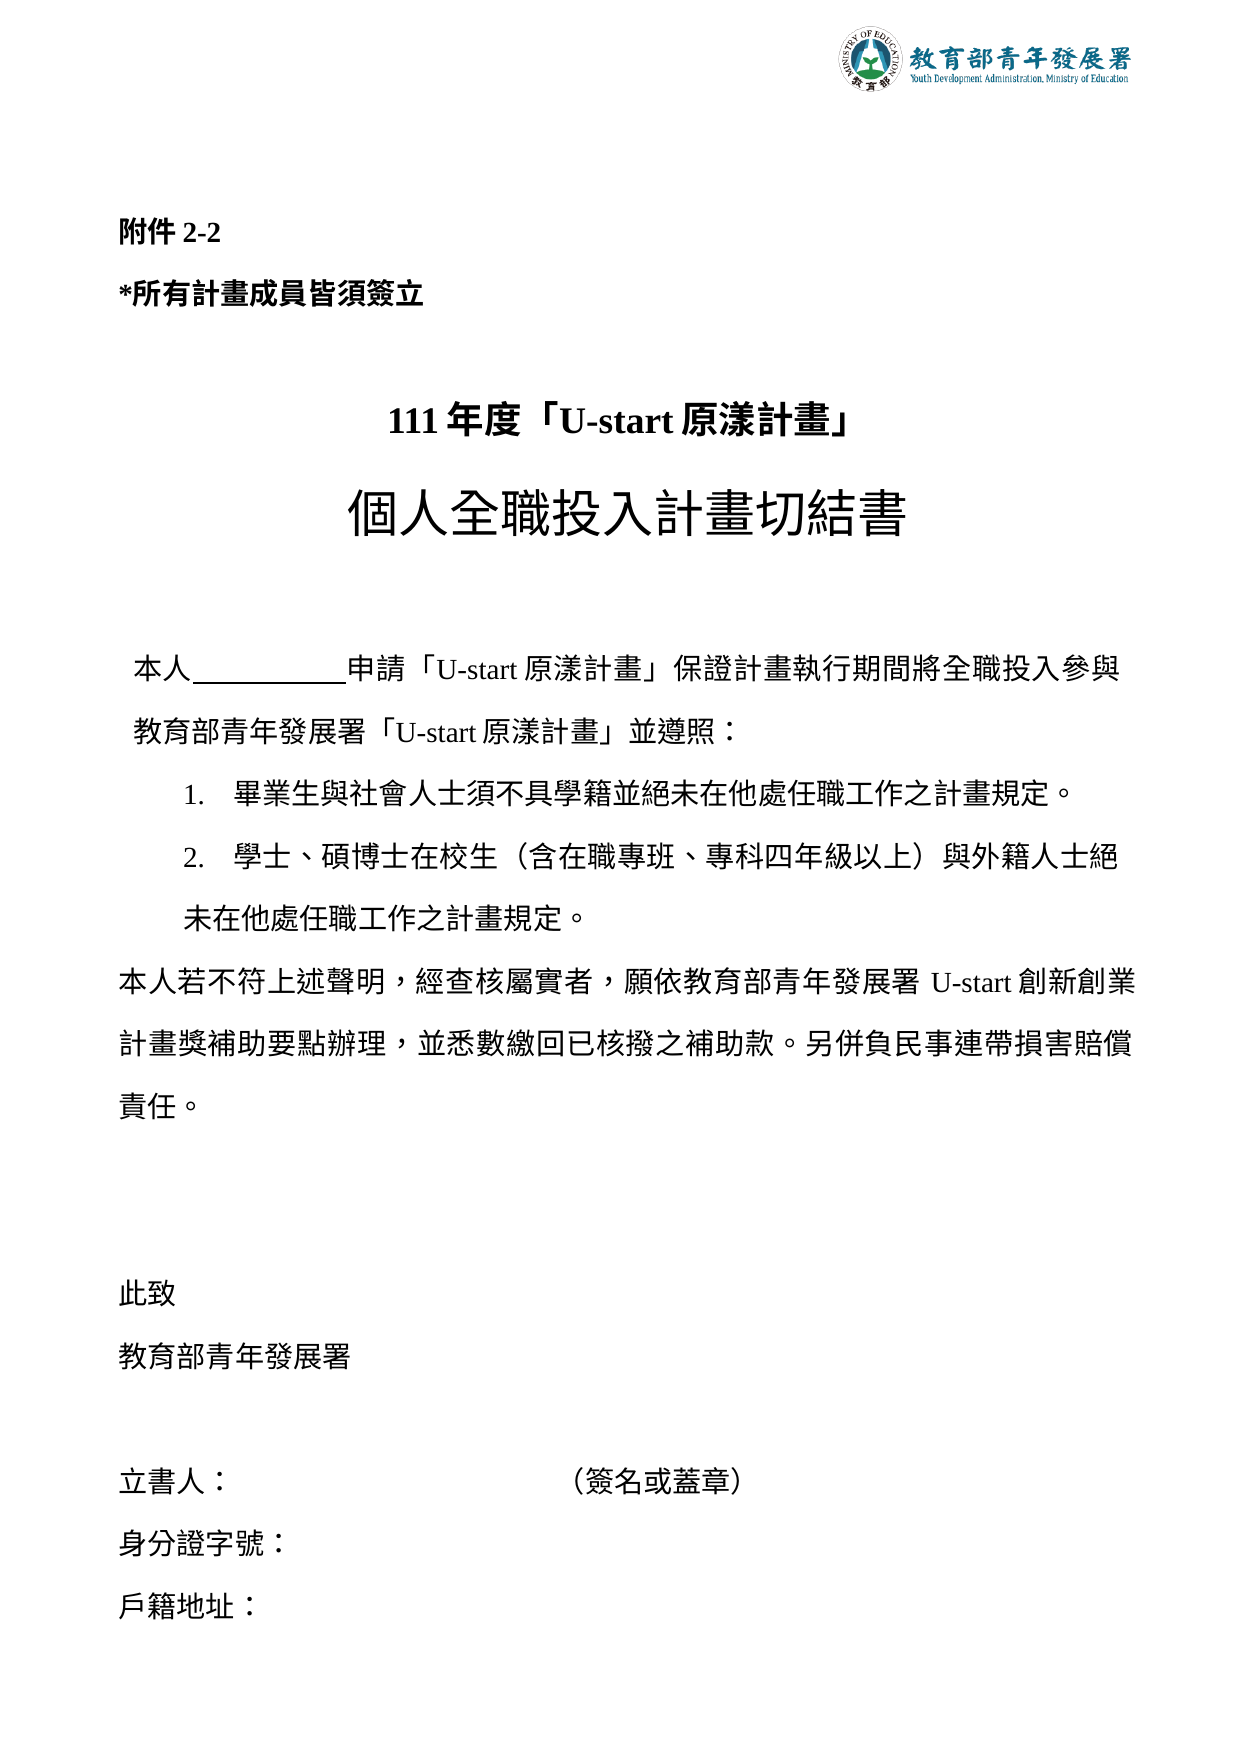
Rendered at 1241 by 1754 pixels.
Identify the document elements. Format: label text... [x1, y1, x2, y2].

text 戶籍地址： [118, 1563, 1137, 1625]
text 此致 [118, 1250, 1137, 1313]
list 學士、碩博士在校生（含在職專班、專科四年級以上）與外籍人士絕未在他處任職工作之計畫規定。 [183, 813, 1122, 938]
text 本人 申請「U-start原漾計畫」保證計畫執行期間將全職投入參與教育部青年發展署「U-start原漾計畫」並遵照： [133, 625, 1122, 750]
text 身分證字號： [118, 1500, 1137, 1563]
text 教育部青年發展署 [118, 1313, 1137, 1375]
text 立書人： （簽名或蓋章） [118, 1438, 1137, 1500]
text 本人若不符上述聲明，經查核屬實者，願依教育部青年發展署U-start創新創業計畫獎補助要點辦理，並悉數繳回已核撥之補助款。另併負民事連帶損害賠償責任。 [118, 938, 1137, 1125]
text 個人全職投入計畫切結書 [118, 438, 1137, 563]
text 111年度「U-start原漾計畫」 [118, 375, 1137, 438]
text 附件2-2 [118, 188, 1137, 250]
list 畢業生與社會人士須不具學籍並絕未在他處任職工作之計畫規定。 [183, 750, 1122, 813]
text *所有計畫成員皆須簽立 [118, 250, 1137, 313]
